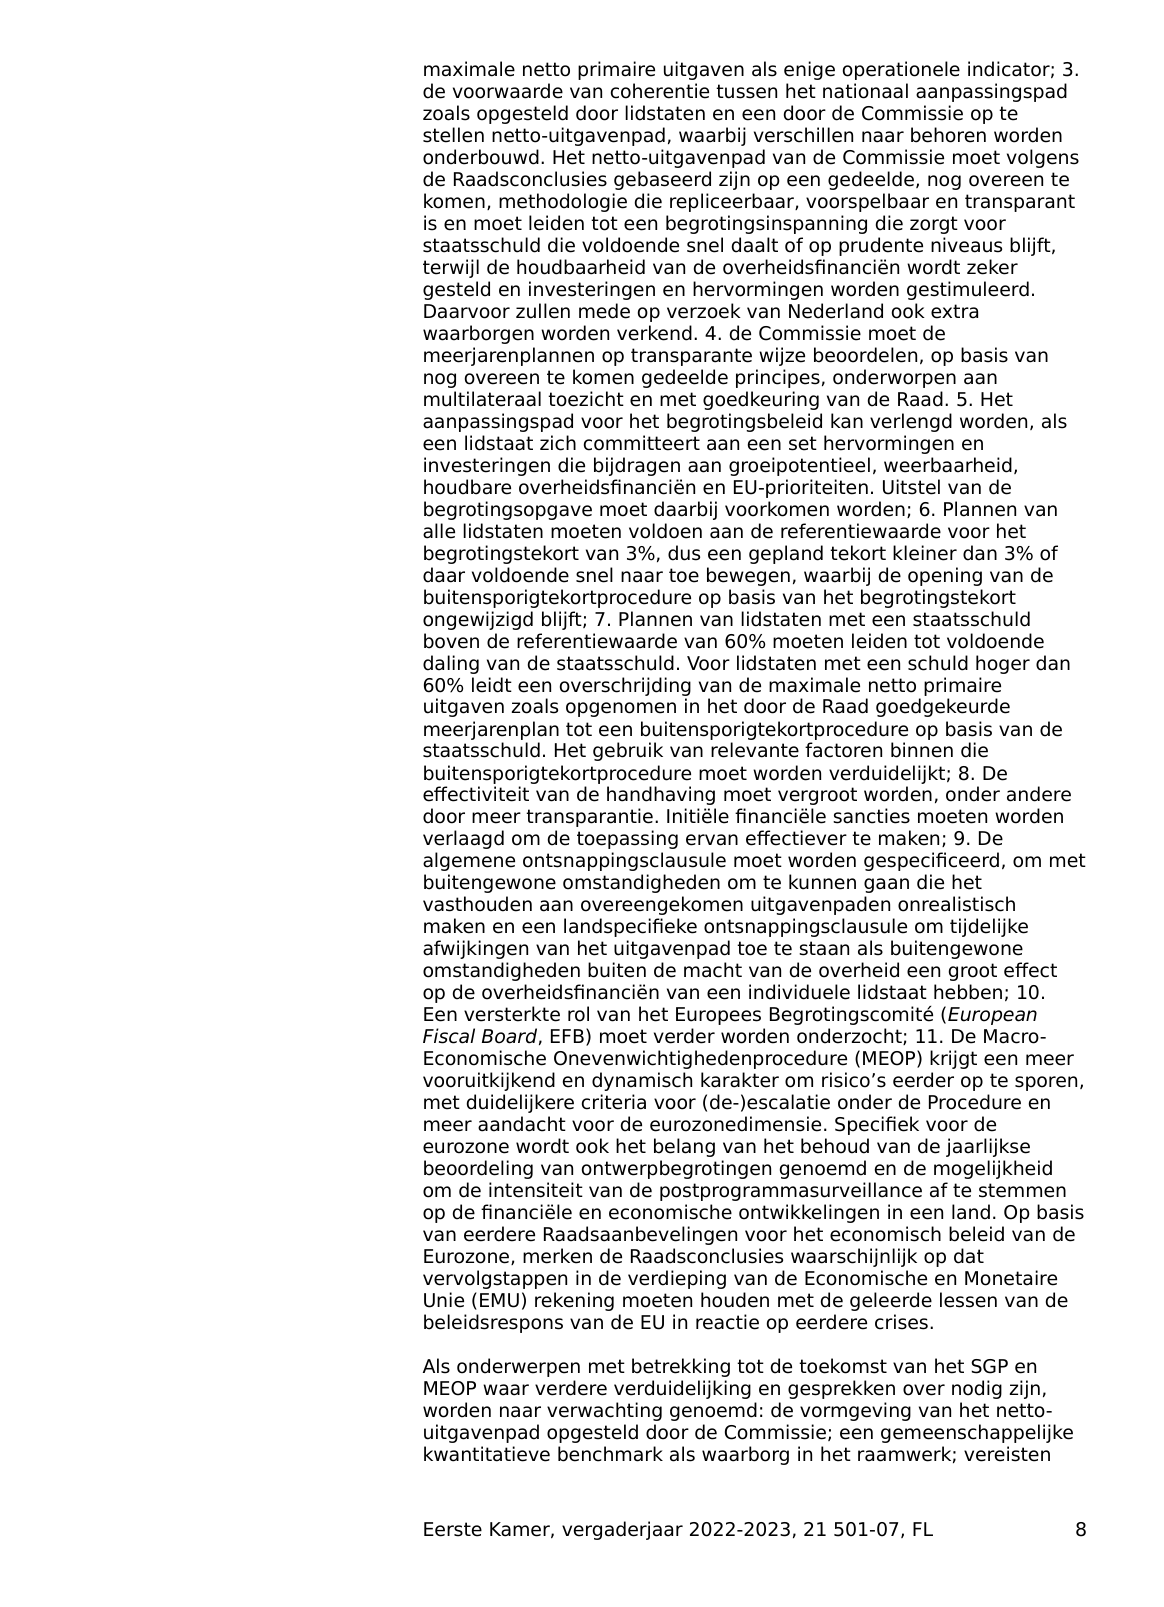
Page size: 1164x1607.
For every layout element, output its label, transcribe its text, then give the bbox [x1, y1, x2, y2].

text maximale netto primaire uitgaven als enige operationele indicator; 3. de voorwaarde van coherentie tussen het nationaal aanpassingspad zoals opgesteld door lidstaten en een door de Commissie op te stellen netto-uitgavenpad, waarbij verschillen naar behoren worden onderbouwd. Het netto-uitgavenpad van de Commissie moet volgens de Raadsconclusies gebaseerd zijn op een gedeelde, nog overeen te komen, methodologie die repliceerbaar, voorspelbaar en transparant is en moet leiden tot een begrotingsinspanning die zorgt voor staatsschuld die voldoende snel daalt of op prudente niveaus blijft, terwijl de houdbaarheid van de overheidsfinanciën wordt zeker gesteld en investeringen en hervormingen worden gestimuleerd. Daarvoor zullen mede op verzoek van Nederland ook extra waarborgen worden verkend. 4. de Commissie moet de meerjarenplannen op transparante wijze beoordelen, op basis van nog overeen te komen gedeelde principes, onderworpen aan multilateraal toezicht en met goedkeuring van de Raad. 5. Het aanpassingspad voor het begrotingsbeleid kan verlengd worden, als een lidstaat zich committeert aan een set hervormingen en investeringen die bijdragen aan groeipotentieel, weerbaarheid, houdbare overheidsfinanciën en EU-prioriteiten. Uitstel van de begrotingsopgave moet daarbij voorkomen worden; 6. Plannen van alle lidstaten moeten voldoen aan de referentiewaarde voor het begrotingstekort van 3%, dus een gepland tekort kleiner dan 3% of daar voldoende snel naar toe bewegen, waarbij de opening van de buitensporigtekortprocedure op basis van het begrotingstekort ongewijzigd blijft; 7. Plannen van lidstaten met een staatsschuld boven de referentiewaarde van 60% moeten leiden tot voldoende daling van de staatsschuld. Voor lidstaten met een schuld hoger dan 60% leidt een overschrijding van de maximale netto primaire uitgaven zoals opgenomen in het door de Raad goedgekeurde meerjarenplan tot een buitensporigtekortprocedure op basis van de staatsschuld. Het gebruik van relevante factoren binnen die buitensporigtekortprocedure moet worden verduidelijkt; 8. De effectiviteit van de handhaving moet vergroot worden, onder andere door meer transparantie. Initiële financiële sancties moeten worden verlaagd om de toepassing ervan effectiever te maken; 9. De algemene ontsnappingsclausule moet worden gespecificeerd, om met buitengewone omstandigheden om te kunnen gaan die het vasthouden aan overeengekomen uitgavenpaden onrealistisch maken en een landspecifieke ontsnappingsclausule om tijdelijke afwijkingen van het uitgavenpad toe te staan als buitengewone omstandigheden buiten de macht van de overheid een groot effect op de overheidsfinanciën van een individuele lidstaat hebben; 10. Een versterkte rol van het Europees Begrotingscomité (European Fiscal Board, EFB) moet verder worden onderzocht; 11. De Macro-Economische Onevenwichtighedenprocedure (MEOP) krijgt een meer vooruitkijkend en dynamisch karakter om risico’s eerder op te sporen, met duidelijkere criteria voor (de-)escalatie onder de Procedure en meer aandacht voor de eurozonedimensie. Specifiek voor de eurozone wordt ook het belang van het behoud van de jaarlijkse beoordeling van ontwerpbegrotingen genoemd en de mogelijkheid om de intensiteit van de postprogrammasurveillance af te stemmen op de financiële en economische ontwikkelingen in een land. Op basis van eerdere Raadsaanbevelingen voor het economisch beleid van de Eurozone, merken de Raadsconclusies waarschijnlijk op dat vervolgstappen in de verdieping van de Economische en Monetaire Unie (EMU) rekening moeten houden met de geleerde lessen van de beleidsrespons van de EU in reactie op eerdere crises. [422, 59, 1087, 1334]
text Als onderwerpen met betrekking tot de toekomst van het SGP en MEOP waar verdere verduidelijking en gesprekken over nodig zijn, worden naar verwachting genoemd: de vormgeving van het netto-uitgavenpad opgesteld door de Commissie; een gemeenschappelijke kwantitatieve benchmark als waarborg in het raamwerk; vereisten [422, 1356, 1087, 1466]
